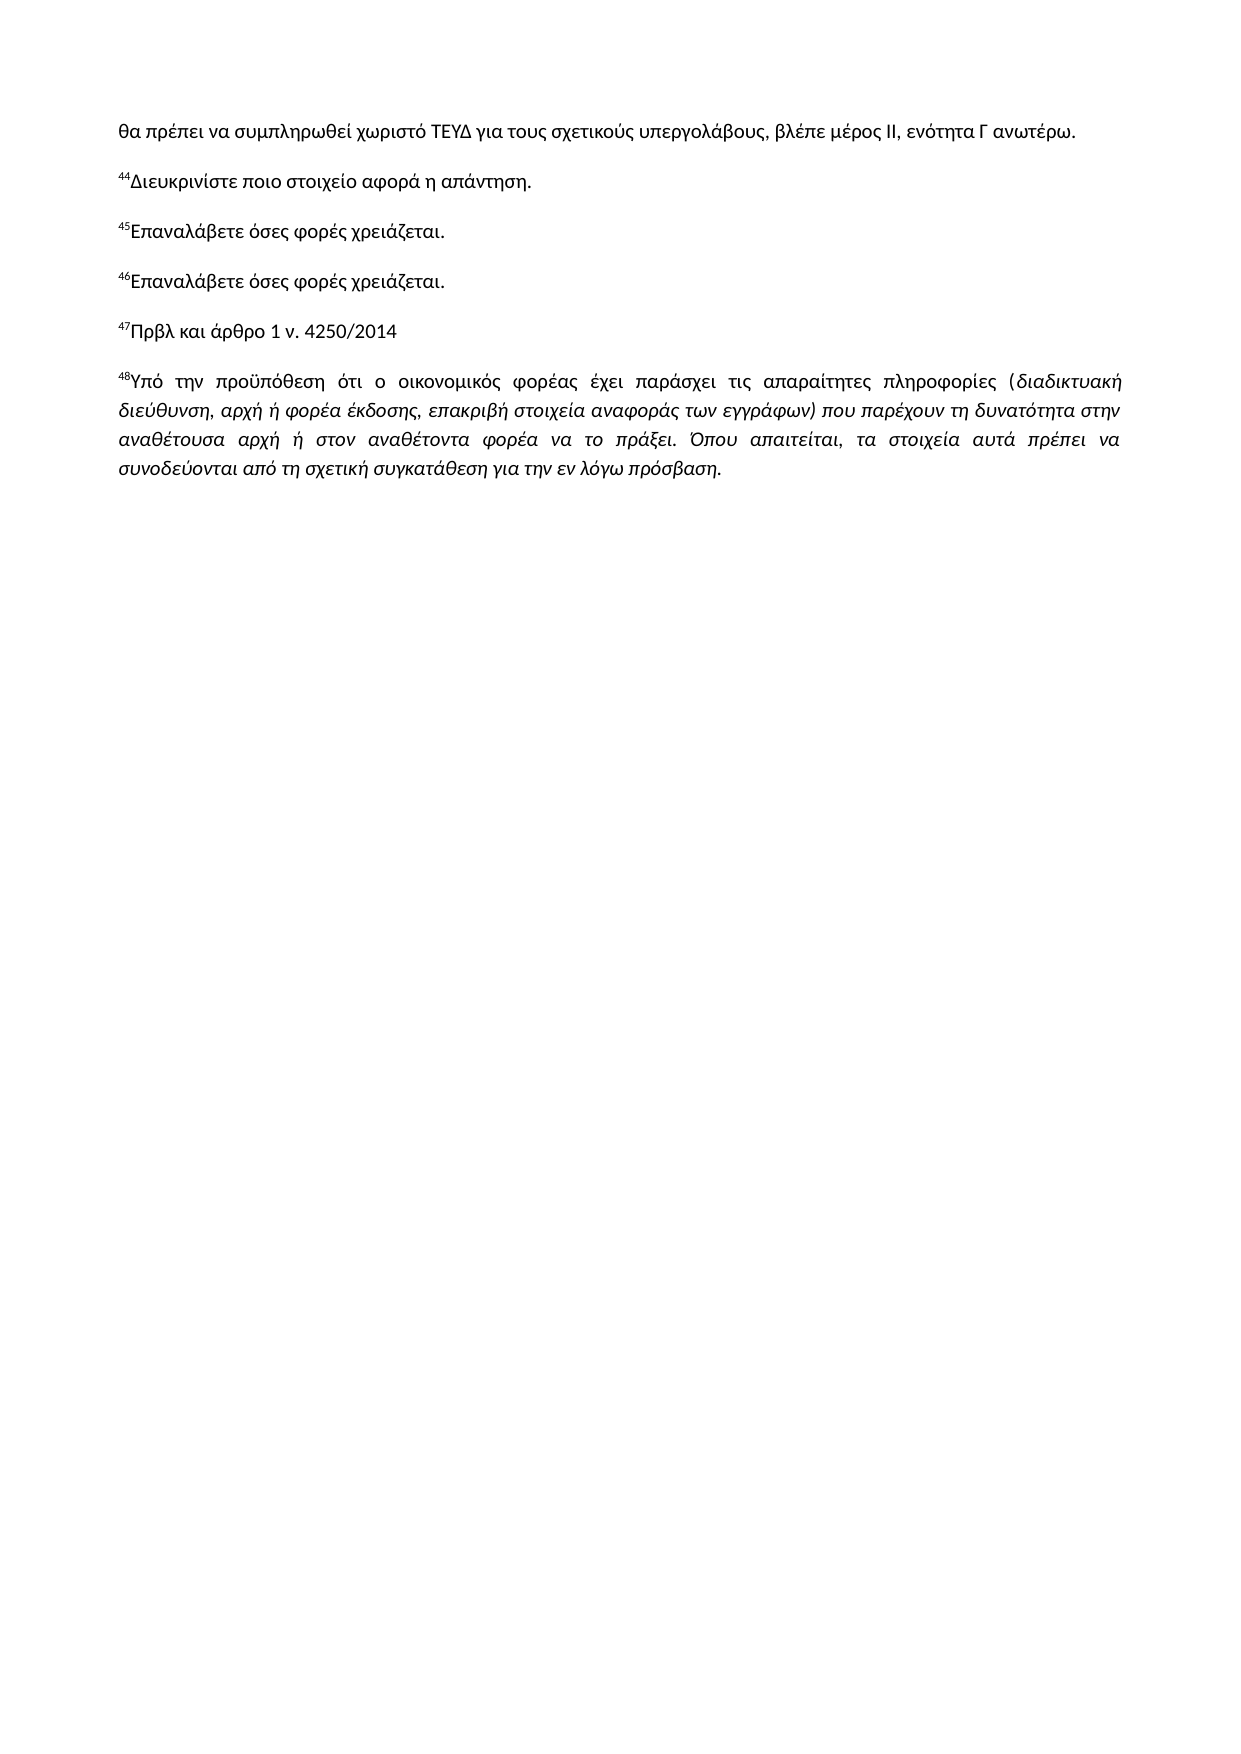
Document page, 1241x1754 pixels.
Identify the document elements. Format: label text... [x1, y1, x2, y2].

text Υπό την προϋπόθεση ότι ο οικονομικός φορέας έχει παράσχει τις απαραίτητες πληροφορίες (διαδικτυακή διεύθυνση, αρχή ή φορέα έκδοσης, επακριβή στοιχεία αναφοράς των εγγράφων) που παρέχουν τη δυνατότητα στην αναθέτουσα αρχή ή στον αναθέτοντα φορέα να το πράξει. Όπου απαιτείται, τα στοιχεία αυτά πρέπει να συνοδεύονται από τη σχετική συγκατάθεση για την εν λόγω πρόσβαση. [118, 368, 1122, 481]
text Πρβλ και άρθρο 1 ν. 4250/2014 [118, 318, 1122, 343]
